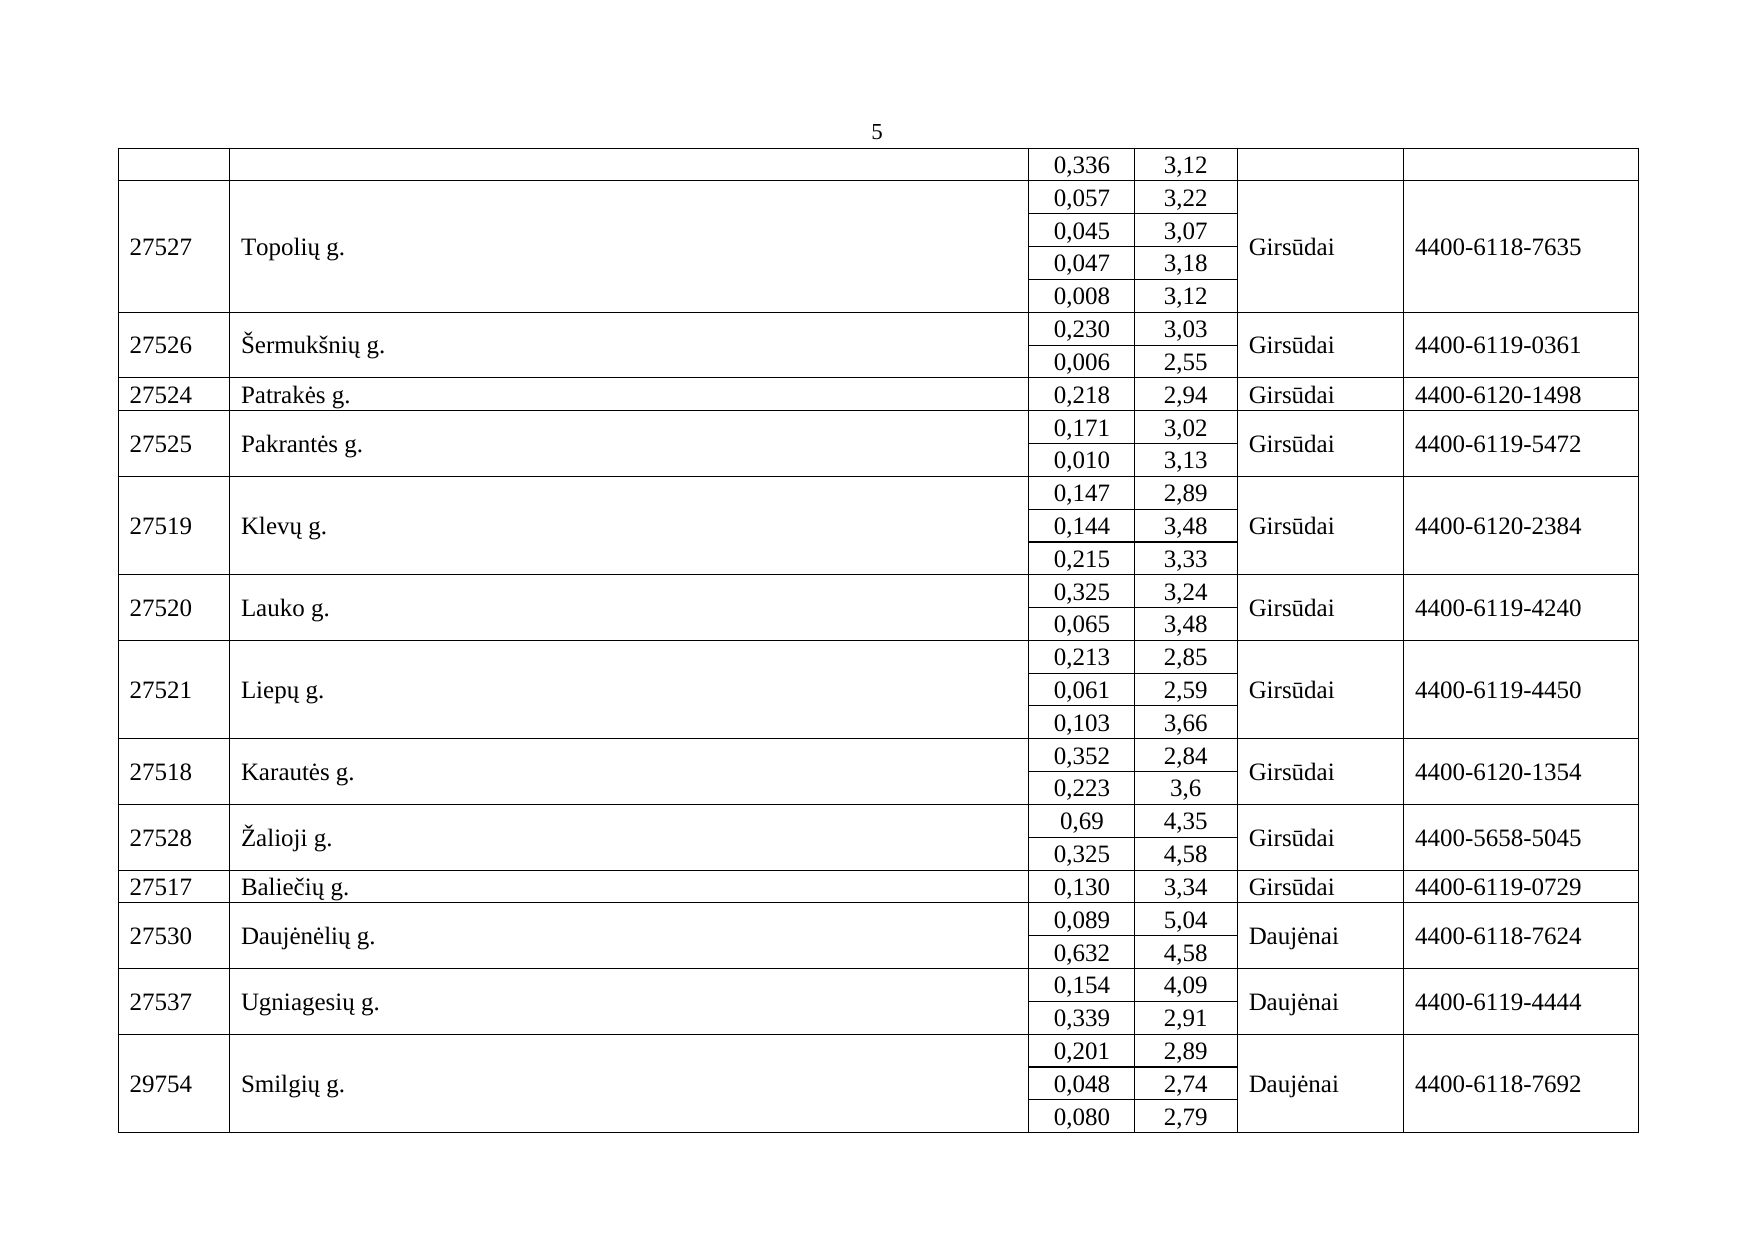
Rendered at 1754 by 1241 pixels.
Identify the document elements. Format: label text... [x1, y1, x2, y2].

table_cell 27526 [119, 313, 229, 377]
table_cell 4400-6120-1354 [1404, 739, 1638, 804]
table_cell 0,144 [1029, 510, 1134, 541]
table_cell Daujėnai [1238, 1035, 1403, 1132]
table_cell Lauko g. [230, 575, 1028, 640]
table_cell Karautės g. [230, 739, 1028, 804]
table_cell Girsūdai [1238, 641, 1403, 738]
table_cell 2,94 [1135, 378, 1237, 410]
table_cell 0,147 [1029, 477, 1134, 508]
table_cell Girsūdai [1238, 181, 1403, 312]
table_cell 27517 [119, 871, 229, 902]
table_cell Girsūdai [1238, 313, 1403, 377]
table_cell 4400-6119-4450 [1404, 641, 1638, 738]
table_cell Daujėnai [1238, 969, 1403, 1033]
table_cell Girsūdai [1238, 871, 1403, 902]
table_cell 27520 [119, 575, 229, 640]
table_cell 0,218 [1029, 378, 1134, 410]
table_cell 0,352 [1029, 739, 1134, 771]
table_cell 0,130 [1029, 871, 1134, 902]
table_cell 0,171 [1029, 411, 1134, 443]
table_cell 3,34 [1135, 871, 1237, 902]
table_cell 0,089 [1029, 903, 1134, 935]
table_cell 0,69 [1029, 805, 1134, 837]
table_cell 0,045 [1029, 214, 1134, 246]
table_cell Girsūdai [1238, 805, 1403, 869]
table_cell 4400-5658-5045 [1404, 805, 1638, 869]
table_cell 0,008 [1029, 280, 1134, 312]
table_cell 2,59 [1135, 674, 1237, 705]
table_cell 0,325 [1029, 838, 1134, 869]
table_cell 3,12 [1135, 280, 1237, 312]
table_cell 0,223 [1029, 772, 1134, 804]
table_cell 0,154 [1029, 969, 1134, 1001]
table_cell Topolių g. [230, 181, 1028, 312]
table_cell 3,18 [1135, 247, 1237, 279]
table_cell 27527 [119, 181, 229, 312]
table_cell Girsūdai [1238, 739, 1403, 804]
table_cell 2,91 [1135, 1002, 1237, 1033]
table_cell 3,66 [1135, 706, 1237, 738]
table_cell 27518 [119, 739, 229, 804]
table_cell Pakrantės g. [230, 411, 1028, 476]
table_cell Klevų g. [230, 477, 1028, 574]
table_cell 3,48 [1135, 510, 1237, 541]
table_cell 4400-6119-0729 [1404, 871, 1638, 902]
table_cell 4400-6119-4240 [1404, 575, 1638, 640]
table_cell 4400-6118-7635 [1404, 181, 1638, 312]
table_cell 4400-6118-7692 [1404, 1035, 1638, 1132]
table_cell 27528 [119, 805, 229, 869]
table_cell 0,230 [1029, 313, 1134, 344]
table_cell 27537 [119, 969, 229, 1033]
table_cell [1404, 149, 1638, 180]
table_cell 0,006 [1029, 346, 1134, 377]
table_cell 2,85 [1135, 641, 1237, 673]
table_cell 3,48 [1135, 608, 1237, 640]
table_cell 27519 [119, 477, 229, 574]
table_cell 27530 [119, 903, 229, 968]
table_cell 0,339 [1029, 1002, 1134, 1033]
table_cell 0,632 [1029, 936, 1134, 968]
table_cell 0,215 [1029, 543, 1134, 574]
table_cell 29754 [119, 1035, 229, 1132]
table_cell 27525 [119, 411, 229, 476]
table_cell 4400-6119-4444 [1404, 969, 1638, 1033]
table_cell 0,010 [1029, 444, 1134, 476]
table_cell 0,103 [1029, 706, 1134, 738]
table_cell 4,58 [1135, 838, 1237, 869]
table_cell Baliečių g. [230, 871, 1028, 902]
table_cell Girsūdai [1238, 477, 1403, 574]
table_cell [1238, 149, 1403, 180]
table_cell 0,336 [1029, 149, 1134, 180]
table_cell Daujėnai [1238, 903, 1403, 968]
table_cell 0,047 [1029, 247, 1134, 279]
table_cell 2,89 [1135, 477, 1237, 508]
table_cell 3,02 [1135, 411, 1237, 443]
table_cell 3,07 [1135, 214, 1237, 246]
table_cell 4400-6119-5472 [1404, 411, 1638, 476]
table_cell 0,080 [1029, 1100, 1134, 1132]
table_cell 4,35 [1135, 805, 1237, 837]
table_cell Girsūdai [1238, 575, 1403, 640]
table_cell 0,213 [1029, 641, 1134, 673]
table_cell [230, 149, 1028, 180]
table_cell Patrakės g. [230, 378, 1028, 410]
table_cell 2,89 [1135, 1035, 1237, 1066]
table_cell 4,09 [1135, 969, 1237, 1001]
table_cell 3,12 [1135, 149, 1237, 180]
table_cell Liepų g. [230, 641, 1028, 738]
table_cell 27521 [119, 641, 229, 738]
table_cell Girsūdai [1238, 411, 1403, 476]
table_cell 2,84 [1135, 739, 1237, 771]
table_cell 3,03 [1135, 313, 1237, 344]
table_cell 27524 [119, 378, 229, 410]
table_cell Žalioji g. [230, 805, 1028, 869]
table_cell 3,13 [1135, 444, 1237, 476]
table_cell [119, 149, 229, 180]
table_cell 4,58 [1135, 936, 1237, 968]
table_cell 0,048 [1029, 1068, 1134, 1099]
table_cell 4400-6119-0361 [1404, 313, 1638, 377]
table_cell 0,201 [1029, 1035, 1134, 1066]
table_cell 0,325 [1029, 575, 1134, 607]
table_cell 4400-6118-7624 [1404, 903, 1638, 968]
table_cell 2,79 [1135, 1100, 1237, 1132]
table_cell 0,065 [1029, 608, 1134, 640]
table_cell Ugniagesių g. [230, 969, 1028, 1033]
table_cell 3,22 [1135, 181, 1237, 213]
table_cell 3,6 [1135, 772, 1237, 804]
table_cell Smilgių g. [230, 1035, 1028, 1132]
table_cell 3,24 [1135, 575, 1237, 607]
table_cell Daujėnėlių g. [230, 903, 1028, 968]
table_cell Girsūdai [1238, 378, 1403, 410]
table_cell 3,33 [1135, 543, 1237, 574]
table_cell 2,74 [1135, 1068, 1237, 1099]
table_cell 0,061 [1029, 674, 1134, 705]
table_cell 4400-6120-1498 [1404, 378, 1638, 410]
table_cell Šermukšnių g. [230, 313, 1028, 377]
table_cell 0,057 [1029, 181, 1134, 213]
table_cell 2,55 [1135, 346, 1237, 377]
table_cell 4400-6120-2384 [1404, 477, 1638, 574]
table_cell 5,04 [1135, 903, 1237, 935]
